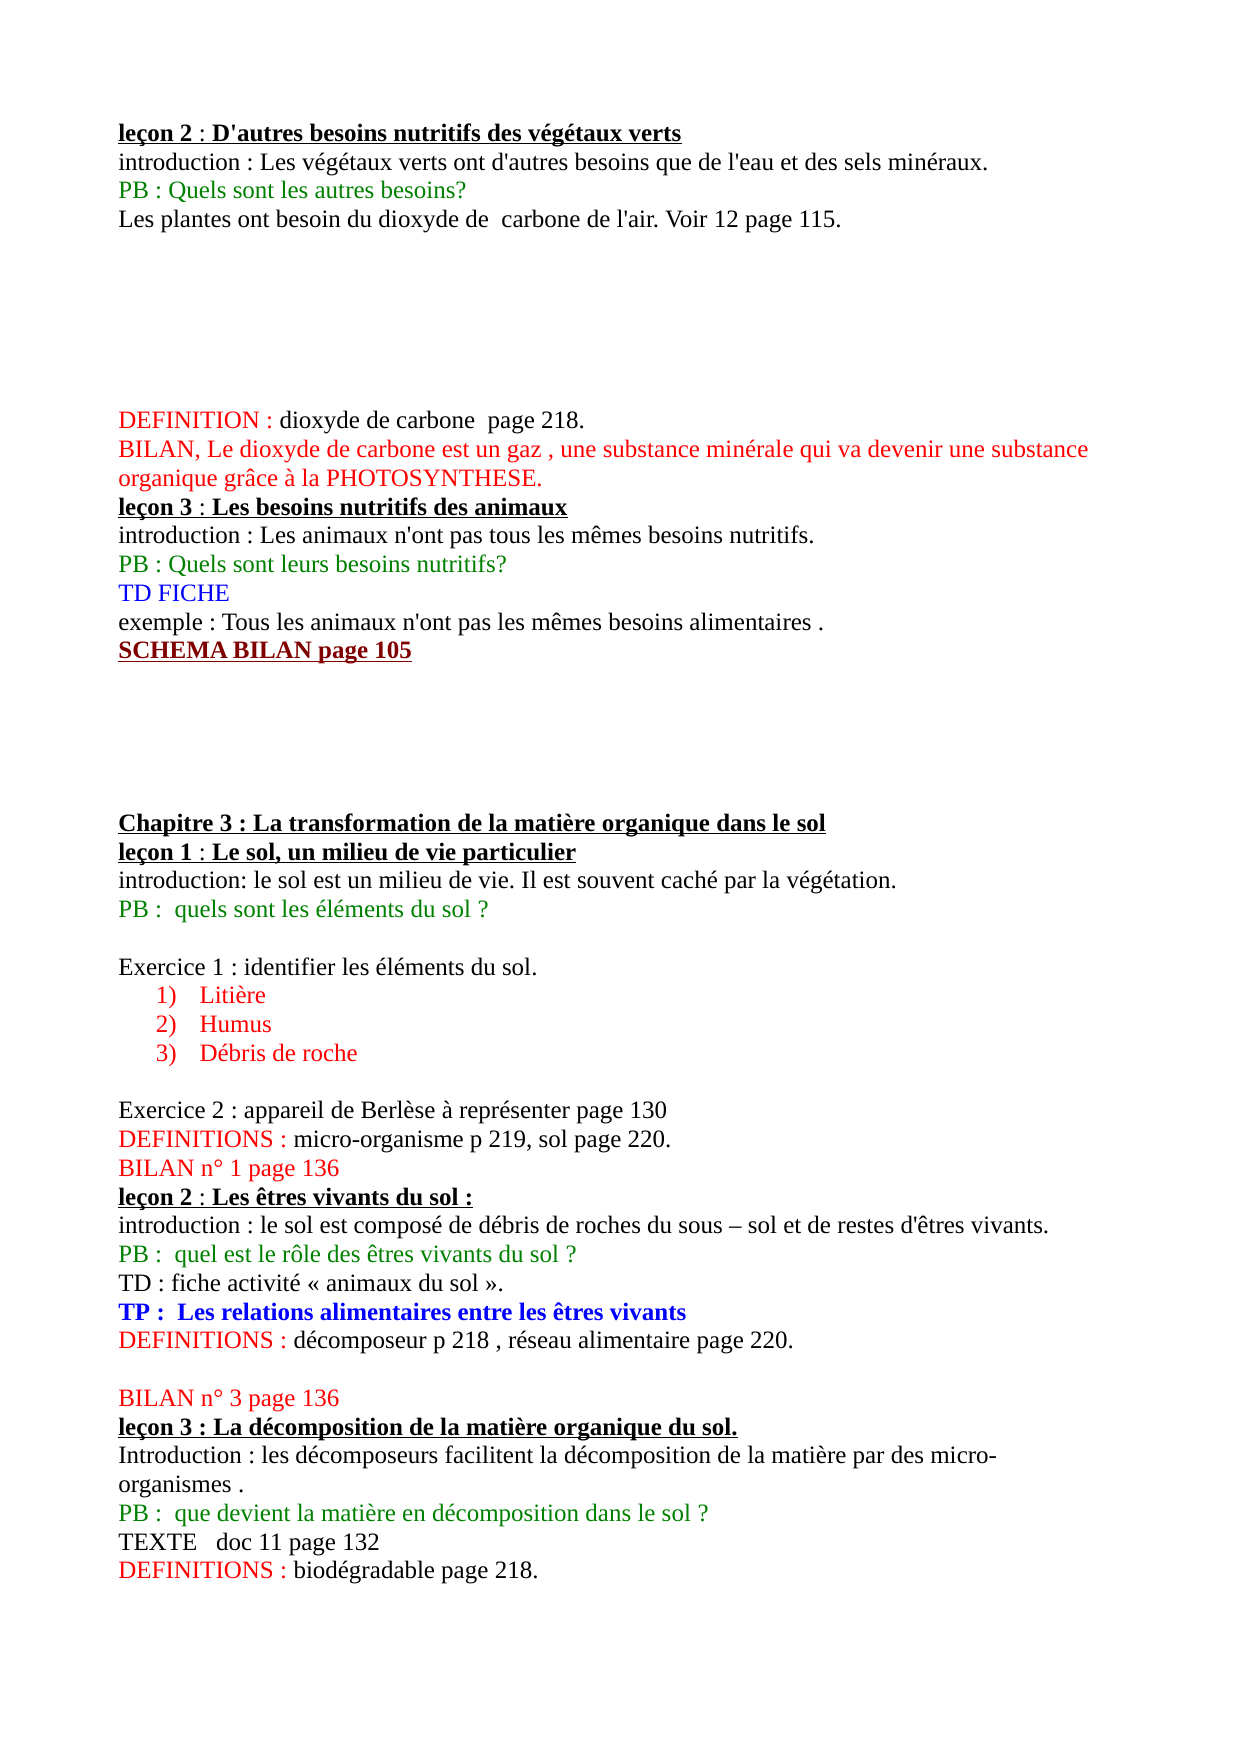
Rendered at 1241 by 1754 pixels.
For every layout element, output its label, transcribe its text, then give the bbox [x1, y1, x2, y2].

text leçon 1 : Le sol, un milieu de vie particulier [118, 837, 1122, 866]
text leçon 2 : Les êtres vivants du sol : [118, 1182, 1122, 1211]
text DEFINITIONS : biodégradable page 218. [118, 1556, 1122, 1584]
text DEFINITIONS : décomposeur p 218 , réseau alimentaire page 220. [118, 1326, 1122, 1354]
text BILAN, Le dioxyde de carbone est un gaz , une substance minérale qui va devenir une substance organique grâce à la PHOTOSYNTHESE. [118, 434, 1122, 492]
text leçon 2 : D'autres besoins nutritifs des végétaux verts [118, 118, 1122, 147]
text BILAN n° 3 page 136 [118, 1383, 1122, 1412]
text introduction : Les animaux n'ont pas tous les mêmes besoins nutritifs. [118, 521, 1122, 549]
text PB : que devient la matière en décomposition dans le sol ? [118, 1498, 1122, 1527]
text Les plantes ont besoin du dioxyde de carbone de l'air. Voir 12 page 115. [118, 204, 1122, 233]
text DEFINITION : dioxyde de carbone page 218. [118, 406, 1122, 434]
text introduction: le sol est un milieu de vie. Il est souvent caché par la végétation. [118, 866, 1122, 894]
list Débris de roche [156, 1038, 1122, 1067]
text Introduction : les décomposeurs facilitent la décomposition de la matière par des micro-organismes . [118, 1441, 1122, 1498]
text TD : fiche activité « animaux du sol ». [118, 1268, 1122, 1297]
text leçon 3 : La décomposition de la matière organique du sol. [118, 1412, 1122, 1441]
text exemple : Tous les animaux n'ont pas les mêmes besoins alimentaires . [118, 607, 1122, 636]
text PB : Quels sont leurs besoins nutritifs? [118, 549, 1122, 578]
text Chapitre 3 : La transformation de la matière organique dans le sol [118, 808, 1122, 837]
list Litière [156, 981, 1122, 1009]
text TP : Les relations alimentaires entre les êtres vivants [118, 1297, 1122, 1326]
text BILAN n° 1 page 136 [118, 1153, 1122, 1182]
text PB : quel est le rôle des êtres vivants du sol ? [118, 1239, 1122, 1268]
text SCHEMA BILAN page 105 [118, 636, 1122, 664]
text TD FICHE [118, 578, 1122, 607]
list Humus [156, 1009, 1122, 1038]
text leçon 3 : Les besoins nutritifs des animaux [118, 492, 1122, 521]
text TEXTE doc 11 page 132 [118, 1527, 1122, 1556]
text PB : Quels sont les autres besoins? [118, 176, 1122, 204]
text Exercice 2 : appareil de Berlèse à représenter page 130 [118, 1096, 1122, 1124]
text Exercice 1 : identifier les éléments du sol. [118, 952, 1122, 981]
text DEFINITIONS : micro-organisme p 219, sol page 220. [118, 1124, 1122, 1153]
text PB : quels sont les éléments du sol ? [118, 894, 1122, 923]
text introduction : le sol est composé de débris de roches du sous – sol et de restes d'êtres vivants. [118, 1211, 1122, 1239]
text introduction : Les végétaux verts ont d'autres besoins que de l'eau et des sels minéraux. [118, 147, 1122, 176]
